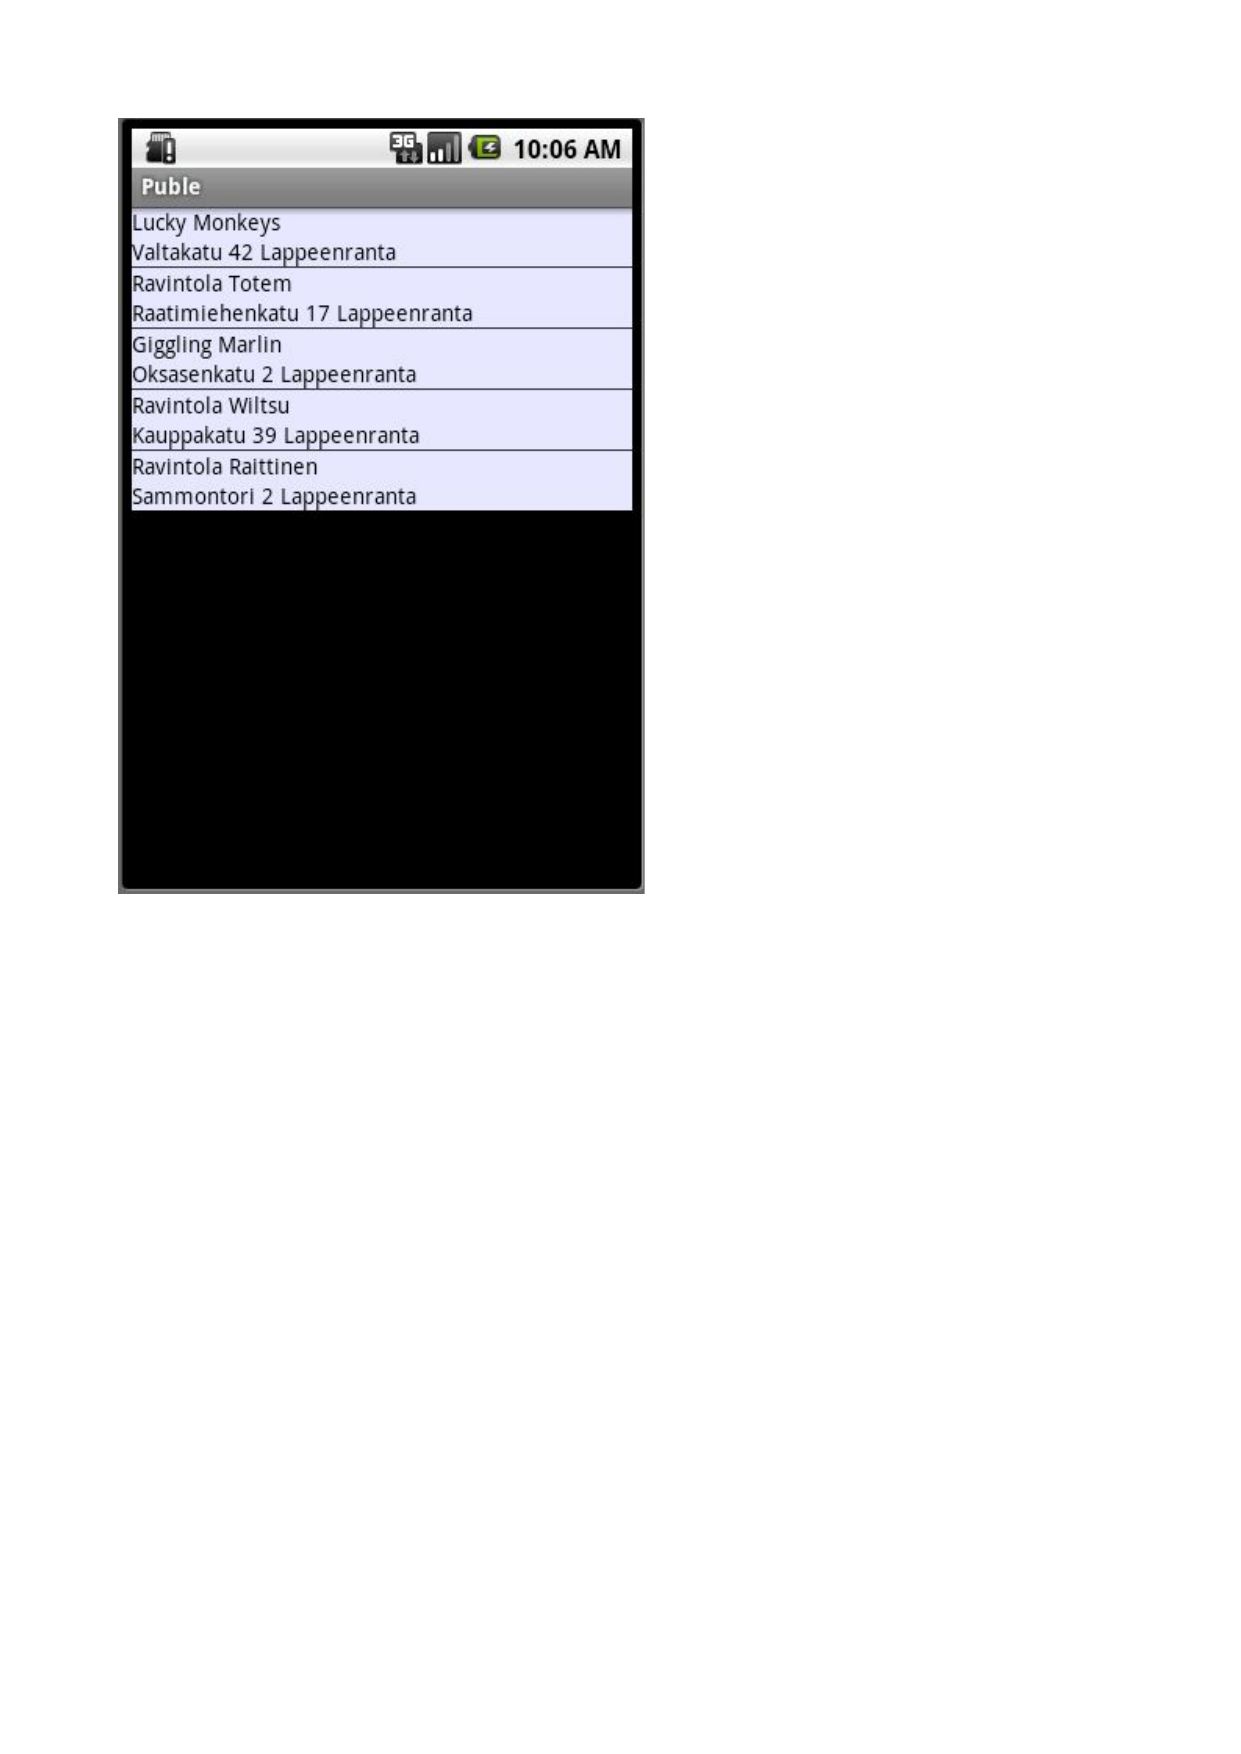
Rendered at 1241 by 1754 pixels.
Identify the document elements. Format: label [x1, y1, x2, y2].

picture [118, 118, 645, 894]
